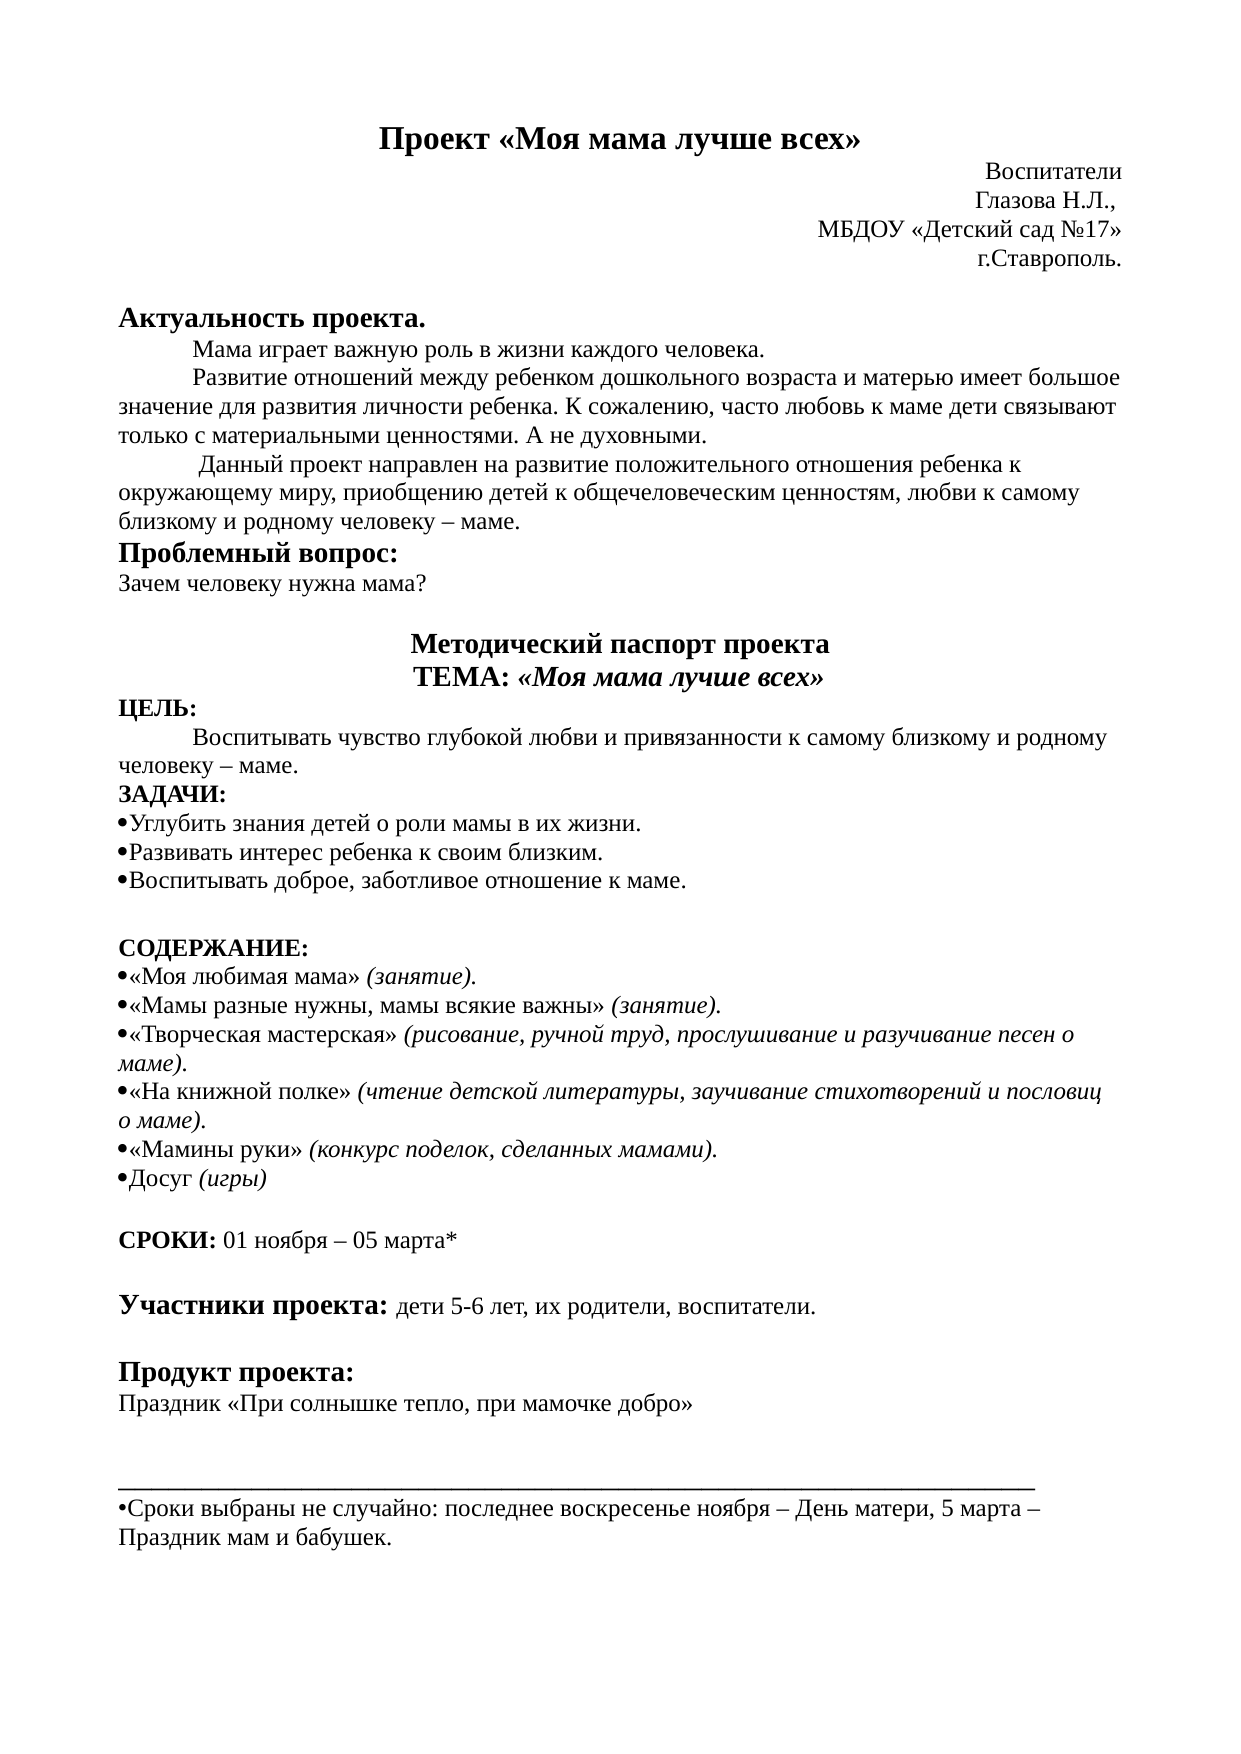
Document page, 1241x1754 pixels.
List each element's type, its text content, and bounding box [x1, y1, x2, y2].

list Воспитывать доброе, заботливое отношение к маме. [118, 866, 1122, 894]
text Воспитатели [118, 156, 1122, 185]
text г.Ставрополь. [118, 243, 1122, 271]
list «Творческая мастерская» (рисование, ручной труд, прослушивание и разучивание песен о маме). [118, 1019, 1122, 1076]
list Досуг (игры) [118, 1163, 1122, 1191]
text Продукт проекта: [118, 1354, 1122, 1388]
text Методический паспорт проекта [118, 626, 1122, 659]
list «Моя любимая мама» (занятие). [118, 961, 1122, 990]
text СРОКИ: 01 ноября – 05 марта* [118, 1225, 1122, 1254]
text Развитие отношений между ребенком дошкольного возраста и матерью имеет большое значение для развития личности ребенка. К сожалению, часто любовь к маме дети связывают только с материальными ценностями. А не духовными. [118, 362, 1122, 449]
list Сроки выбраны не случайно: последнее воскресенье ноября – День матери, 5 марта – Праздник мам и бабушек. [118, 1493, 1122, 1551]
text МБДОУ «Детский сад №17» [118, 214, 1122, 243]
list Развивать интерес ребенка к своим близким. [118, 837, 1122, 866]
text Воспитывать чувство глубокой любви и привязанности к самому близкому и родному человеку – маме. [118, 722, 1122, 779]
text Актуальность проекта. [118, 300, 1122, 334]
text ЦЕЛЬ: [118, 693, 1122, 722]
list «Мамы разные нужны, мамы всякие важны» (занятие). [118, 990, 1122, 1019]
text Проблемный вопрос: [118, 535, 1122, 568]
text Данный проект направлен на развитие положительного отношения ребенка к окружающему миру, приобщению детей к общечеловеческим ценностям, любви к самому близкому и родному человеку – маме. [118, 449, 1122, 535]
text _______________________________________________________ [118, 1455, 1122, 1493]
text ЗАДАЧИ: [118, 779, 1122, 808]
text Зачем человеку нужна мама? [118, 568, 1122, 597]
text ТЕМА: «Моя мама лучше всех» [118, 659, 1122, 693]
list «Мамины руки» (конкурс поделок, сделанных мамами). [118, 1134, 1122, 1163]
text Праздник «При солнышке тепло, при мамочке добро» [118, 1388, 1122, 1417]
text Проект «Моя мама лучше всех» [118, 118, 1122, 156]
text Участники проекта: дети 5-6 лет, их родители, воспитатели. [118, 1287, 1122, 1321]
list Углубить знания детей о роли мамы в их жизни. [118, 808, 1122, 837]
text СОДЕРЖАНИЕ: [118, 933, 1122, 961]
list «На книжной полке» (чтение детской литературы, заучивание стихотворений и пословиц о маме). [118, 1076, 1122, 1134]
text Мама играет важную роль в жизни каждого человека. [118, 334, 1122, 362]
text Глазова Н.Л., [118, 185, 1122, 214]
